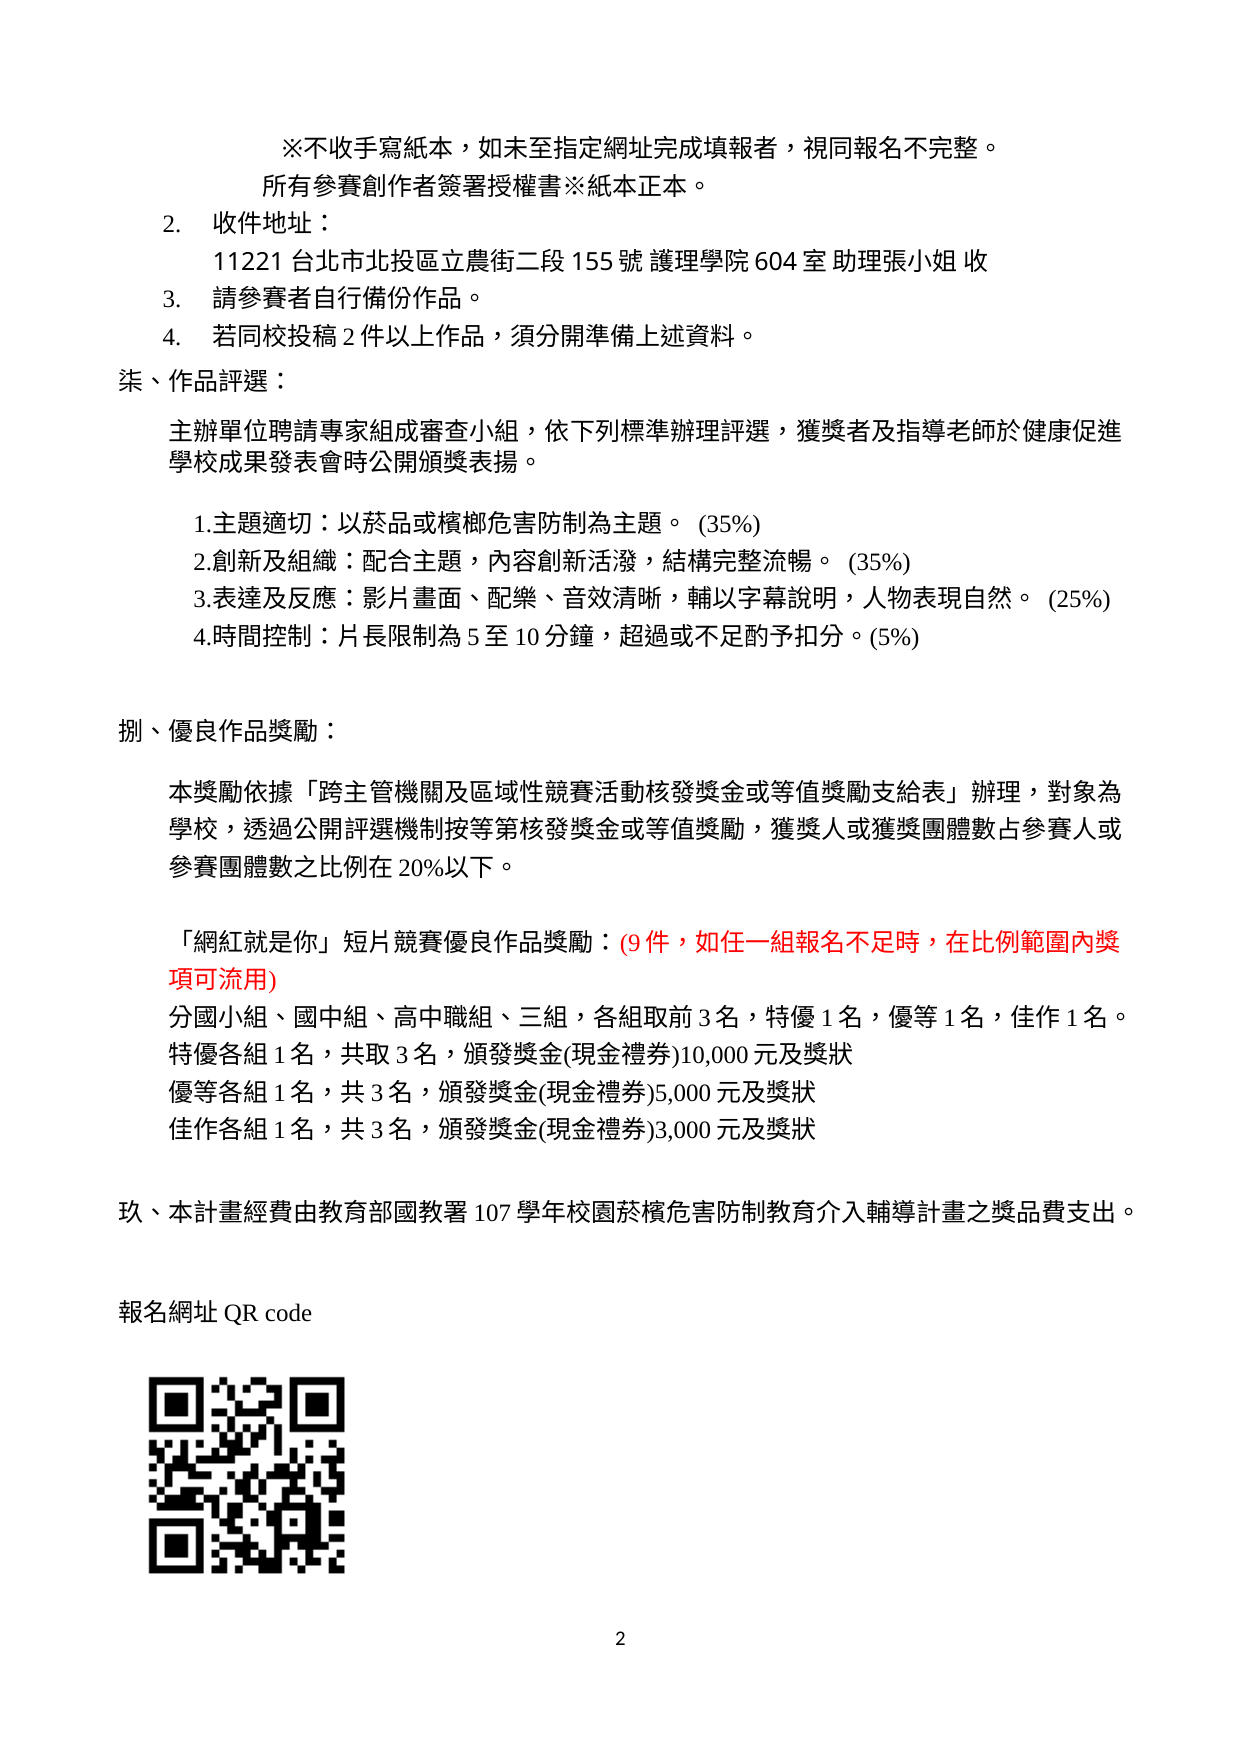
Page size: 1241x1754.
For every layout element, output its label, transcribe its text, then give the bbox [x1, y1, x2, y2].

text 優等各組1名，共3名，頒發獎金(現金禮券)5,000元及獎狀 [168, 1065, 1122, 1103]
text 分國小組、國中組、高中職組、三組，各組取前3名，特優1名，優等1名，佳作1名。 [168, 990, 1122, 1028]
text 1.主題適切：以菸品或檳榔危害防制為主題。 (35%) 2.創新及組織：配合主題，內容創新活潑，結構完整流暢。 (35%) [193, 497, 1122, 572]
list 本計畫經費由教育部國教署107學年校園菸檳危害防制教育介入輔導計畫之獎品費支出。 [118, 1197, 1122, 1228]
text 「網紅就是你」短片競賽優良作品獎勵：(9件，如任一組報名不足時，在比例範圍內獎項可流用) [168, 915, 1122, 990]
text 4.時間控制：片長限制為5至10分鐘，超過或不足酌予扣分。(5%) [193, 609, 1122, 647]
list 作品評選： [118, 365, 1122, 397]
list 收件地址： 11221 台北市北投區立農街二段155號 護理學院604室 助理張小姐 收 [162, 197, 1122, 272]
text 主辦單位聘請專家組成審查小組，依下列標準辦理評選，獲獎者及指導老師於健康促進學校成果發表會時公開頒獎表揚。 [168, 415, 1122, 478]
list 優良作品獎勵： [118, 715, 1122, 747]
list 若同校投稿2件以上作品，須分開準備上述資料。 [162, 309, 1122, 347]
picture [118, 1346, 376, 1605]
list ※不收手寫紙本，如未至指定網址完成填報者，視同報名不完整。 所有參賽創作者簽署授權書※紙本正本。 [212, 122, 1122, 197]
list 請參賽者自行備份作品。 [162, 272, 1122, 309]
text 特優各組1名，共取3名，頒發獎金(現金禮券)10,000元及獎狀 [168, 1028, 1122, 1065]
text 3.表達及反應：影片畫面、配樂、音效清晰，輔以字幕說明，人物表現自然。 (25%) [193, 572, 1122, 609]
text 本獎勵依據「跨主管機關及區域性競賽活動核發獎金或等值獎勵支給表」辦理，對象為學校，透過公開評選機制按等第核發獎金或等值獎勵，獲獎人或獲獎團體數占參賽人或參賽團體數之比例在20%以下。 [168, 765, 1122, 878]
text 佳作各組1名，共3名，頒發獎金(現金禮券)3,000元及獎狀 [168, 1103, 1122, 1140]
text 報名網址 QR code [118, 1297, 1122, 1328]
